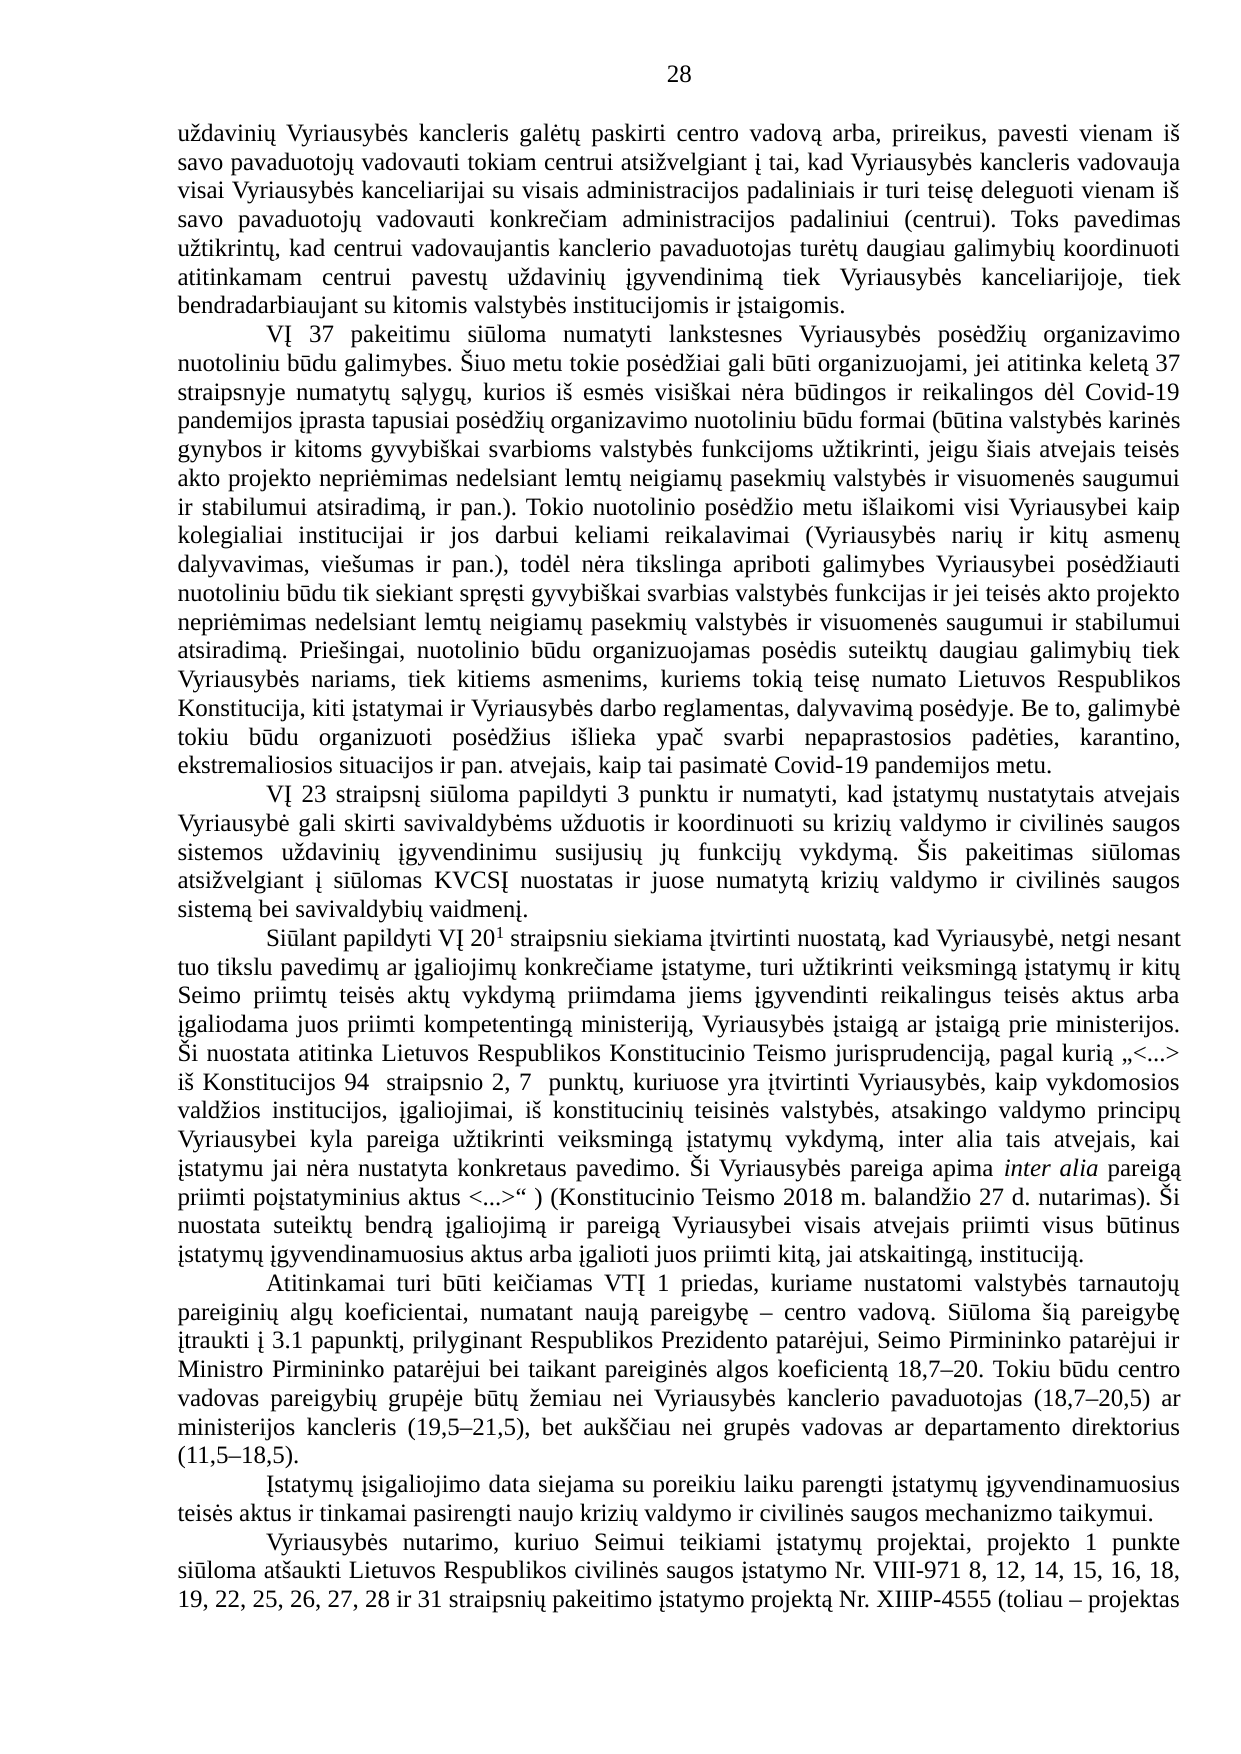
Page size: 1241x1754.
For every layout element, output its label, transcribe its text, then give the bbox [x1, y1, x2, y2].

text uždavinių Vyriausybės kancleris galėtų paskirti centro vadovą arba, prireikus, pavesti vienam iš savo pavaduotojų vadovauti tokiam centrui atsižvelgiant į tai, kad Vyriausybės kancleris vadovauja visai Vyriausybės kanceliarijai su visais administracijos padaliniais ir turi teisę deleguoti vienam iš savo pavaduotojų vadovauti konkrečiam administracijos padaliniui (centrui). Toks pavedimas užtikrintų, kad centrui vadovaujantis kanclerio pavaduotojas turėtų daugiau galimybių koordinuoti atitinkamam centrui pavestų uždavinių įgyvendinimą tiek Vyriausybės kanceliarijoje, tiek bendradarbiaujant su kitomis valstybės institucijomis ir įstaigomis. [177, 118, 1181, 319]
text VĮ 23 straipsnį siūloma papildyti 3 punktu ir numatyti, kad įstatymų nustatytais atvejais Vyriausybė gali skirti savivaldybėms užduotis ir koordinuoti su krizių valdymo ir civilinės saugos sistemos uždavinių įgyvendinimu susijusių jų funkcijų vykdymą. Šis pakeitimas siūlomas atsižvelgiant į siūlomas KVCSĮ nuostatas ir juose numatytą krizių valdymo ir civilinės saugos sistemą bei savivaldybių vaidmenį. [177, 779, 1181, 923]
text VĮ 37 pakeitimu siūloma numatyti lankstesnes Vyriausybės posėdžių organizavimo nuotoliniu būdu galimybes. Šiuo metu tokie posėdžiai gali būti organizuojami, jei atitinka keletą 37 straipsnyje numatytų sąlygų, kurios iš esmės visiškai nėra būdingos ir reikalingos dėl Covid-19 pandemijos įprasta tapusiai posėdžių organizavimo nuotoliniu būdu formai (būtina valstybės karinės gynybos ir kitoms gyvybiškai svarbioms valstybės funkcijoms užtikrinti, jeigu šiais atvejais teisės akto projekto nepriėmimas nedelsiant lemtų neigiamų pasekmių valstybės ir visuomenės saugumui ir stabilumui atsiradimą, ir pan.). Tokio nuotolinio posėdžio metu išlaikomi visi Vyriausybei kaip kolegialiai institucijai ir jos darbui keliami reikalavimai (Vyriausybės narių ir kitų asmenų dalyvavimas, viešumas ir pan.), todėl nėra tikslinga apriboti galimybes Vyriausybei posėdžiauti nuotoliniu būdu tik siekiant spręsti gyvybiškai svarbias valstybės funkcijas ir jei teisės akto projekto nepriėmimas nedelsiant lemtų neigiamų pasekmių valstybės ir visuomenės saugumui ir stabilumui atsiradimą. Priešingai, nuotolinio būdu organizuojamas posėdis suteiktų daugiau galimybių tiek Vyriausybės nariams, tiek kitiems asmenims, kuriems tokią teisę numato Lietuvos Respublikos Konstitucija, kiti įstatymai ir Vyriausybės darbo reglamentas, dalyvavimą posėdyje. Be to, galimybė tokiu būdu organizuoti posėdžius išlieka ypač svarbi nepaprastosios padėties, karantino, ekstremaliosios situacijos ir pan. atvejais, kaip tai pasimatė Covid-19 pandemijos metu. [177, 319, 1181, 779]
text Siūlant papildyti VĮ 201 straipsniu siekiama įtvirtinti nuostatą, kad Vyriausybė, netgi nesant tuo tikslu pavedimų ar įgaliojimų konkrečiame įstatyme, turi užtikrinti veiksmingą įstatymų ir kitų Seimo priimtų teisės aktų vykdymą priimdama jiems įgyvendinti reikalingus teisės aktus arba įgaliodama juos priimti kompetentingą ministeriją, Vyriausybės įstaigą ar įstaigą prie ministerijos. Ši nuostata atitinka Lietuvos Respublikos Konstitucinio Teismo jurisprudenciją, pagal kurią „<...> iš Konstitucijos 94 straipsnio 2, 7 punktų, kuriuose yra įtvirtinti Vyriausybės, kaip vykdomosios valdžios institucijos, įgaliojimai, iš konstitucinių teisinės valstybės, atsakingo valdymo principų Vyriausybei kyla pareiga užtikrinti veiksmingą įstatymų vykdymą, inter alia tais atvejais, kai įstatymu jai nėra nustatyta konkretaus pavedimo. Ši Vyriausybės pareiga apima inter alia pareigą priimti poįstatyminius aktus <...>“ ) (Konstitucinio Teismo 2018 m. balandžio 27 d. nutarimas). Ši nuostata suteiktų bendrą įgaliojimą ir pareigą Vyriausybei visais atvejais priimti visus būtinus įstatymų įgyvendinamuosius aktus arba įgalioti juos priimti kitą, jai atskaitingą, instituciją. [177, 923, 1181, 1268]
text Vyriausybės nutarimo, kuriuo Seimui teikiami įstatymų projektai, projekto 1 punkte siūloma atšaukti Lietuvos Respublikos civilinės saugos įstatymo Nr. VIII-971 8, 12, 14, 15, 16, 18, 19, 22, 25, 26, 27, 28 ir 31 straipsnių pakeitimo įstatymo projektą Nr. XIIIP-4555 (toliau – projektas [177, 1527, 1181, 1613]
text Atitinkamai turi būti keičiamas VTĮ 1 priedas, kuriame nustatomi valstybės tarnautojų pareiginių algų koeficientai, numatant naują pareigybę – centro vadovą. Siūloma šią pareigybę įtraukti į 3.1 papunktį, prilyginant Respublikos Prezidento patarėjui, Seimo Pirmininko patarėjui ir Ministro Pirmininko patarėjui bei taikant pareiginės algos koeficientą 18,7–20. Tokiu būdu centro vadovas pareigybių grupėje būtų žemiau nei Vyriausybės kanclerio pavaduotojas (18,7–20,5) ar ministerijos kancleris (19,5–21,5), bet aukščiau nei grupės vadovas ar departamento direktorius (11,5–18,5). [177, 1268, 1181, 1469]
text Įstatymų įsigaliojimo data siejama su poreikiu laiku parengti įstatymų įgyvendinamuosius teisės aktus ir tinkamai pasirengti naujo krizių valdymo ir civilinės saugos mechanizmo taikymui. [177, 1469, 1181, 1527]
